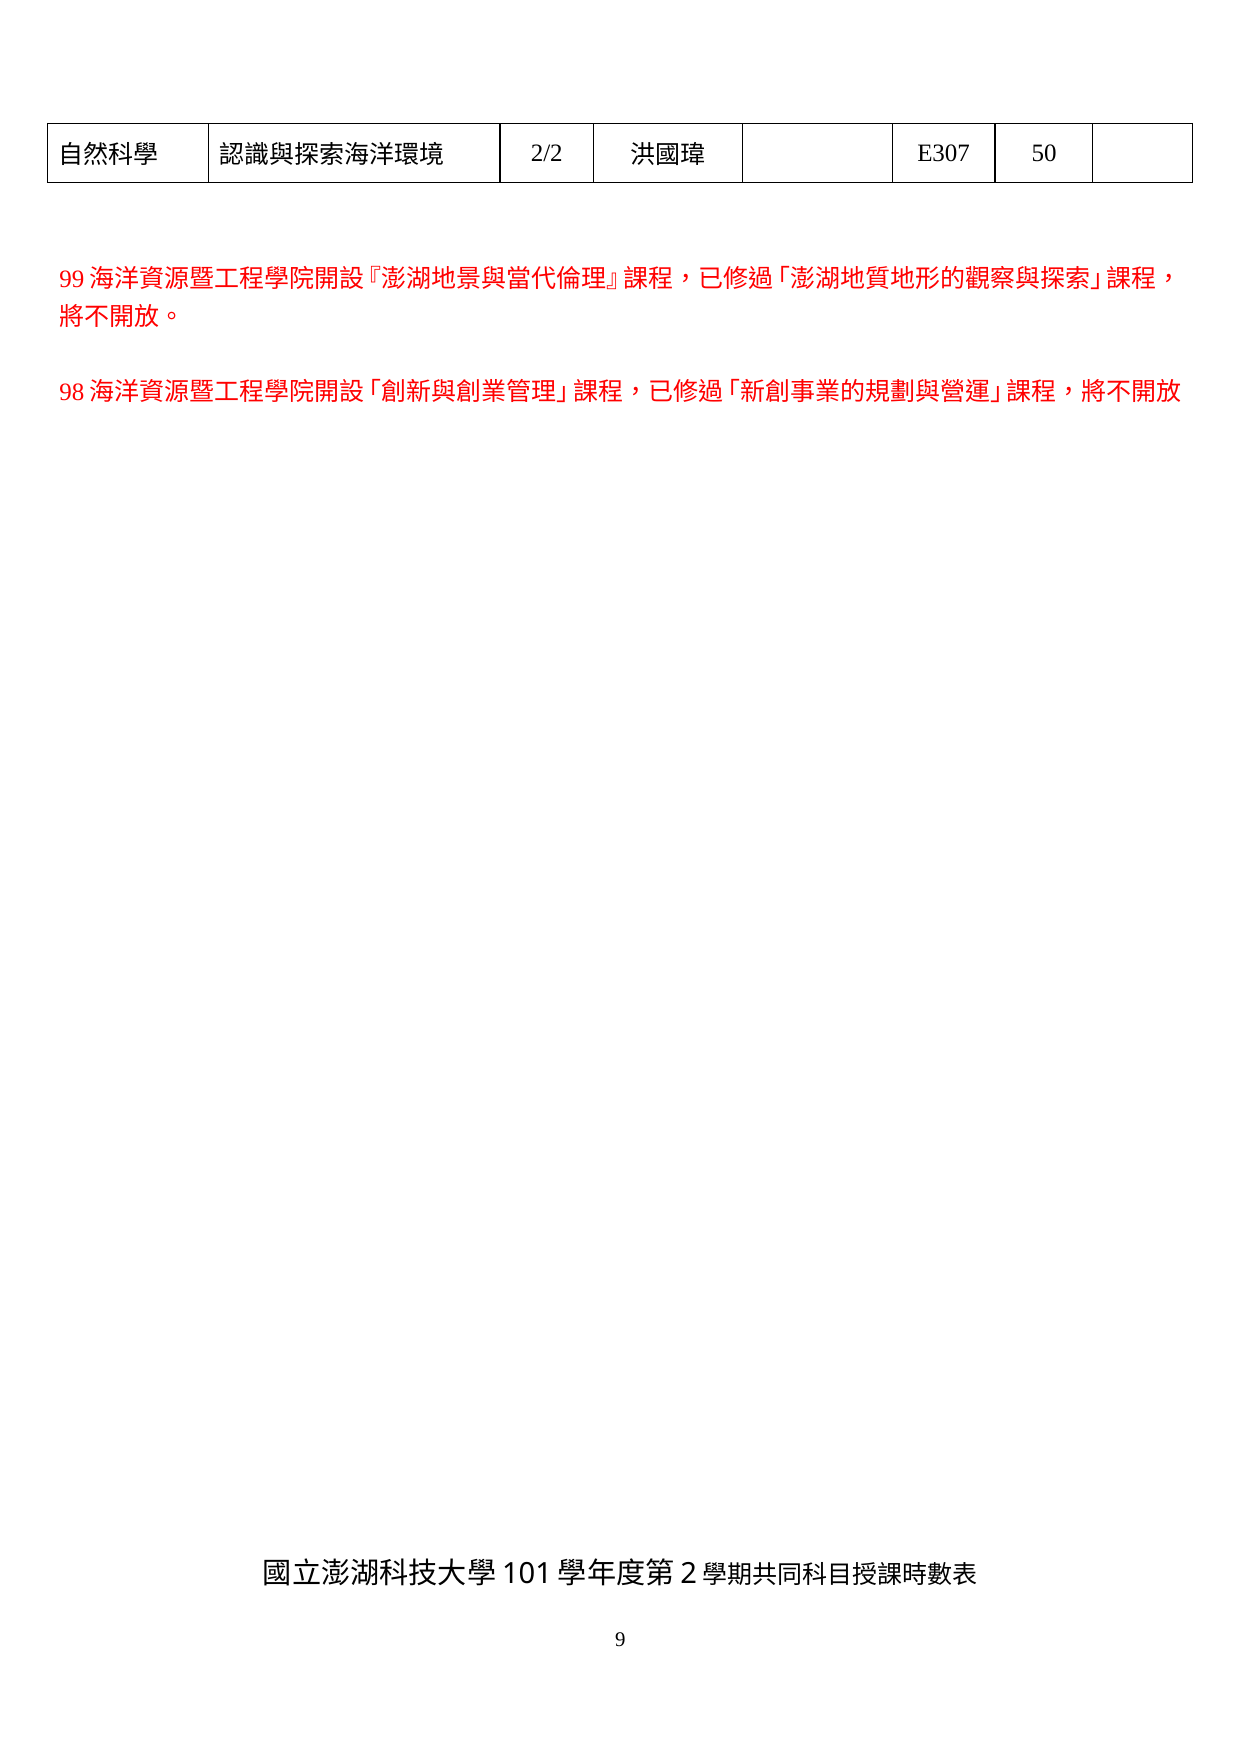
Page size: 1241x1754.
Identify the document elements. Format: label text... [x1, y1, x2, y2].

text 98海洋資源暨工程學院開設「創新與創業管理」課程，已修過「新創事業的規劃與營運」課程，將不開放。 [59, 370, 1181, 408]
table_cell [743, 124, 892, 182]
text 99海洋資源暨工程學院開設『澎湖地景與當代倫理』課程，已修過「澎湖地質地形的觀察與探索」課程，將不開放。 [59, 258, 1181, 333]
table_cell 洪國瑋 [594, 124, 742, 182]
table_cell 2/2 [501, 124, 593, 182]
table_cell E307 [893, 124, 994, 182]
table_cell 認識與探索海洋環境 [209, 124, 499, 182]
table_cell 50 [996, 124, 1092, 182]
table_cell [1093, 124, 1192, 182]
table_cell 自然科學 [48, 124, 208, 182]
text 國立澎湖科技大學101學年度第2學期共同科目授課時數表 [59, 1533, 1181, 1608]
